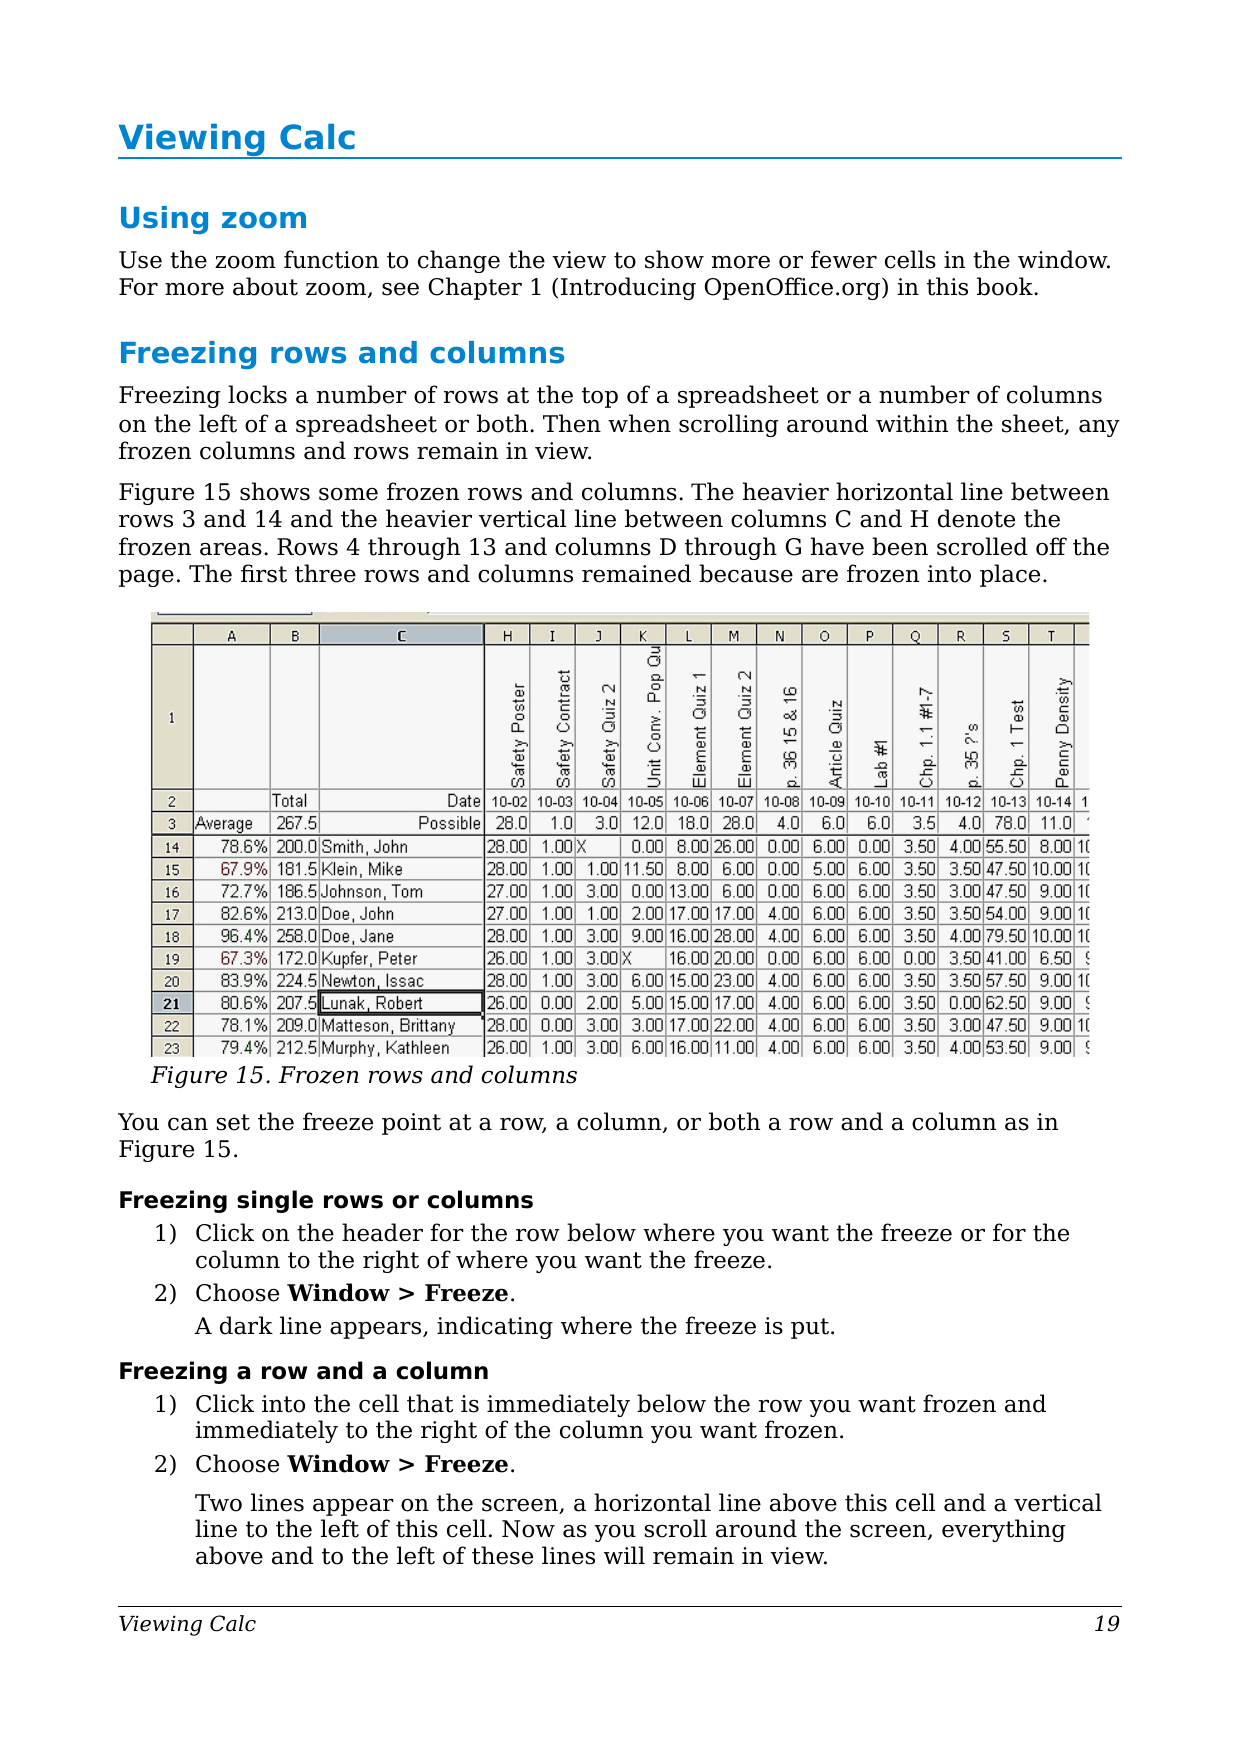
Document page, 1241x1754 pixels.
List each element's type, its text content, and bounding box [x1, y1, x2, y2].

picture [150, 612, 1090, 1057]
text You can set the freeze point at a row, a column, or both a row and a column as in Figure 15. [118, 1109, 1122, 1163]
list Click on the header for the row below where you want the freeze or for the column to the right of where you want the freeze. [177, 1220, 1122, 1273]
list A dark line appears, indicating where the freeze is put. [195, 1313, 1122, 1340]
text Figure 15 shows some frozen rows and columns. The heavier horizontal line between rows 3 and 14 and the heavier vertical line between columns C and H denote the frozen areas. Rows 4 through 13 and columns D through G have been scrolled off the page. The first three rows and columns remained because are frozen into place. [118, 477, 1122, 588]
list Two lines appear on the screen, a horizontal line above this cell and a vertical line to the left of this cell. Now as you scroll around the screen, everything above and to the left of these lines will remain in view. [195, 1490, 1122, 1570]
list Click into the cell that is immediately below the row you want frozen and immediately to the right of the column you want frozen. [177, 1391, 1122, 1444]
subtitle Using zoom [118, 201, 1122, 235]
text Freezing single rows or columns [118, 1188, 1122, 1214]
list Choose Window > Freeze. [177, 1451, 1122, 1477]
text Use the zoom function to change the view to show more or fewer cells in the window. For more about zoom, see Chapter 1 (Introducing OpenOffice.org) in this book. [118, 247, 1122, 301]
text Freezing locks a number of rows at the top of a spreadsheet or a number of columns on the left of a spreadsheet or both. Then when scrolling around within the sheet, any frozen columns and rows remain in view. [118, 382, 1122, 464]
subtitle Viewing Calc [118, 118, 1122, 157]
text Freezing a row and a column [118, 1358, 1122, 1385]
list Choose Window > Freeze. [177, 1280, 1122, 1307]
subtitle Freezing rows and columns [118, 336, 1122, 370]
text Figure 15. Frozen rows and columns [151, 1063, 1089, 1089]
